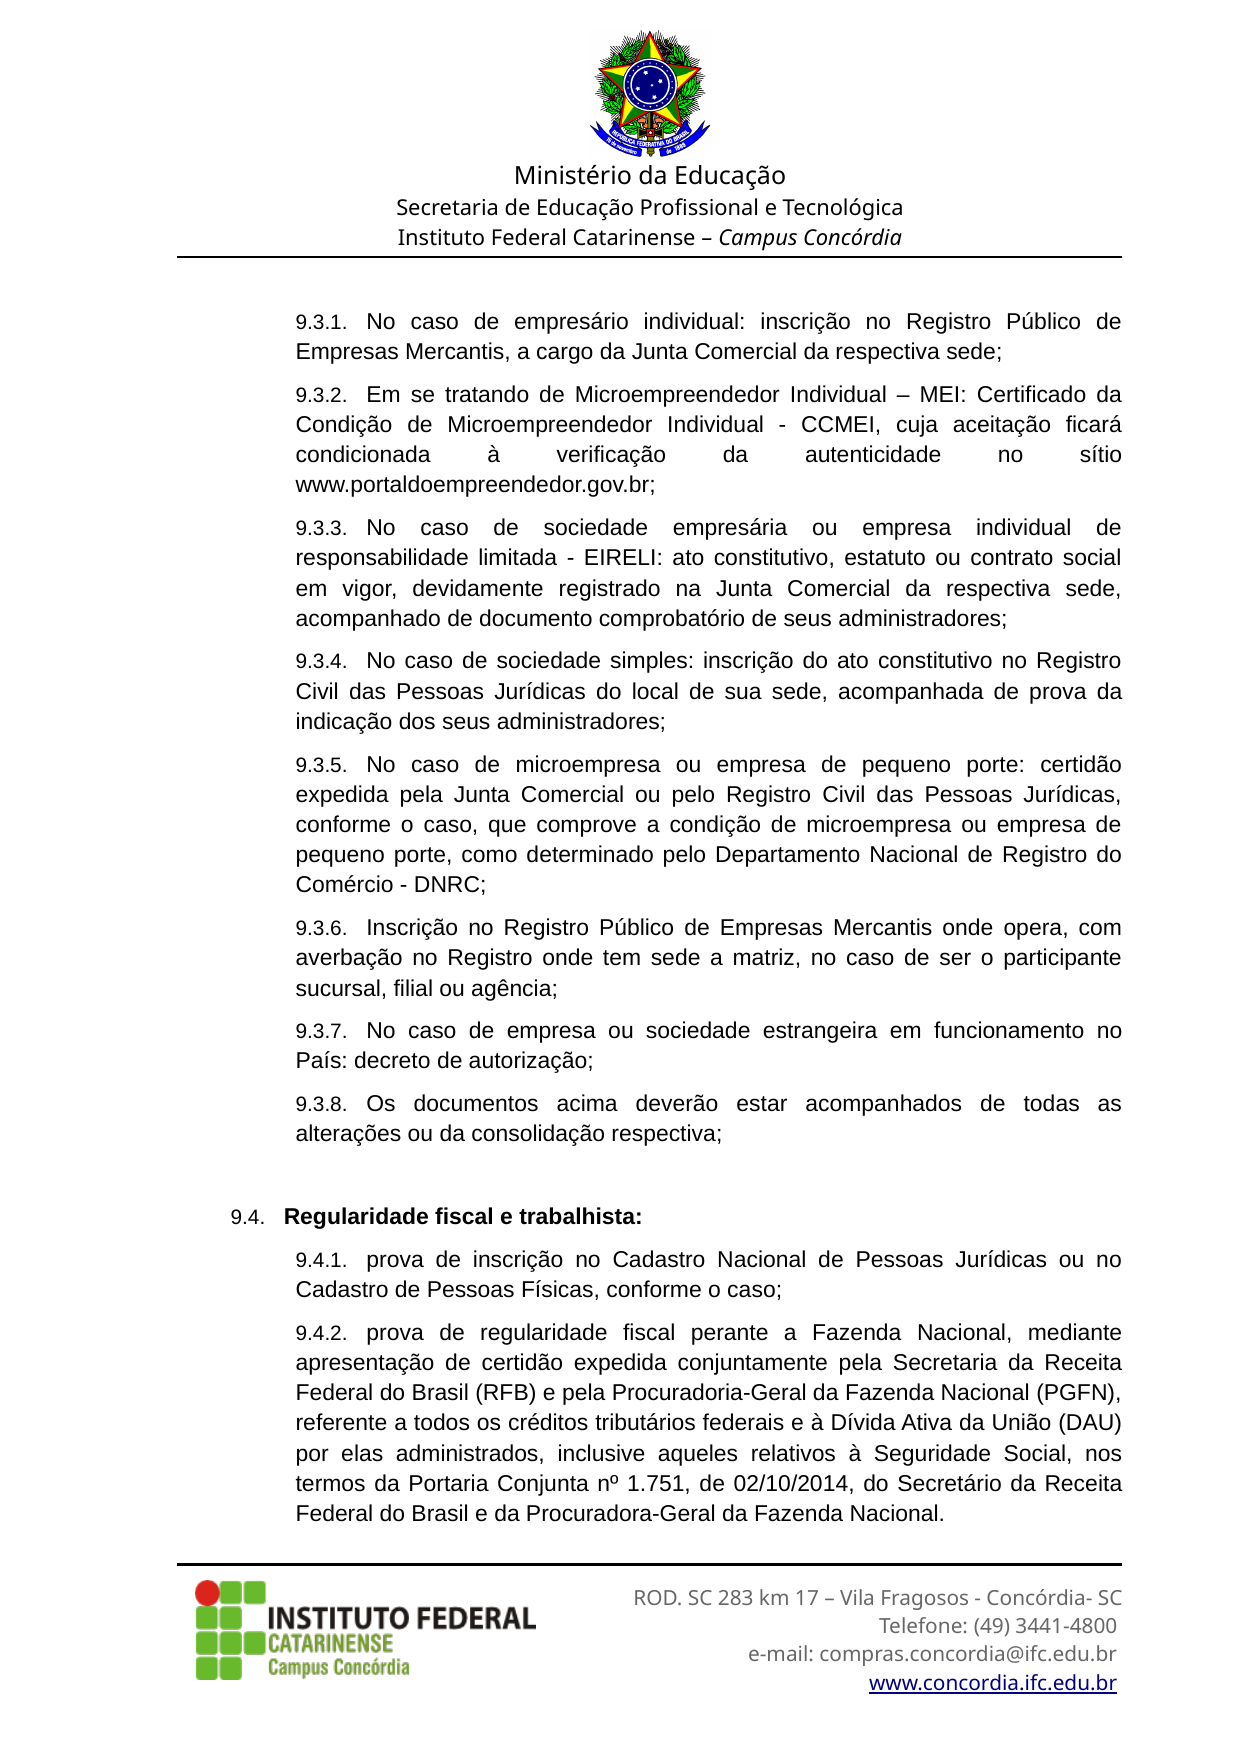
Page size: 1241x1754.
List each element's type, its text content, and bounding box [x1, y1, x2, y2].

list prova de inscrição no Cadastro Nacional de Pessoas Jurídicas ou no Cadastro de Pessoas Físicas, conforme o caso; [295, 1246, 1122, 1302]
list Inscrição no Registro Público de Empresas Mercantis onde opera, com averbação no Registro onde tem sede a matriz, no caso de ser o participante sucursal, filial ou agência; [295, 914, 1122, 1001]
list No caso de sociedade simples: inscrição do ato constitutivo no Registro Civil das Pessoas Jurídicas do local de sua sede, acompanhada de prova da indicação dos seus administradores; [295, 647, 1122, 734]
list No caso de empresário individual: inscrição no Registro Público de Empresas Mercantis, a cargo da Junta Comercial da respectiva sede; [295, 308, 1122, 364]
list No caso de empresa ou sociedade estrangeira em funcionamento no País: decreto de autorização; [295, 1017, 1122, 1074]
list No caso de microempresa ou empresa de pequeno porte: certidão expedida pela Junta Comercial ou pelo Registro Civil das Pessoas Jurídicas, conforme o caso, que comprove a condição de microempresa ou empresa de pequeno porte, como determinado pelo Departamento Nacional de Registro do Comércio - DNRC; [295, 751, 1122, 898]
list Os documentos acima deverão estar acompanhados de todas as alterações ou da consolidação respectiva; [295, 1090, 1122, 1147]
list No caso de sociedade empresária ou empresa individual de responsabilidade limitada - EIRELI: ato constitutivo, estatuto ou contrato social em vigor, devidamente registrado na Junta Comercial da respectiva sede, acompanhado de documento comprobatório de seus administradores; [295, 514, 1122, 631]
picture [195, 1580, 536, 1680]
list Em se tratando de Microempreendedor Individual – MEI: Certificado da Condição de Microempreendedor Individual - CCMEI, cuja aceitação ficará condicionada à verificação da autenticidade no sítio www.portaldoempreendedor.gov.br; [295, 381, 1122, 498]
list Regularidade fiscal e trabalhista: [230, 1203, 1122, 1229]
list prova de regularidade fiscal perante a Fazenda Nacional, mediante apresentação de certidão expedida conjuntamente pela Secretaria da Receita Federal do Brasil (RFB) e pela Procuradoria-Geral da Fazenda Nacional (PGFN), referente a todos os créditos tributários federais e à Dívida Ativa da União (DAU) por elas administrados, inclusive aqueles relativos à Seguridade Social, nos termos da Portaria Conjunta nº 1.751, de 02/10/2014, do Secretário da Receita Federal do Brasil e da Procuradora-Geral da Fazenda Nacional. [295, 1319, 1122, 1526]
